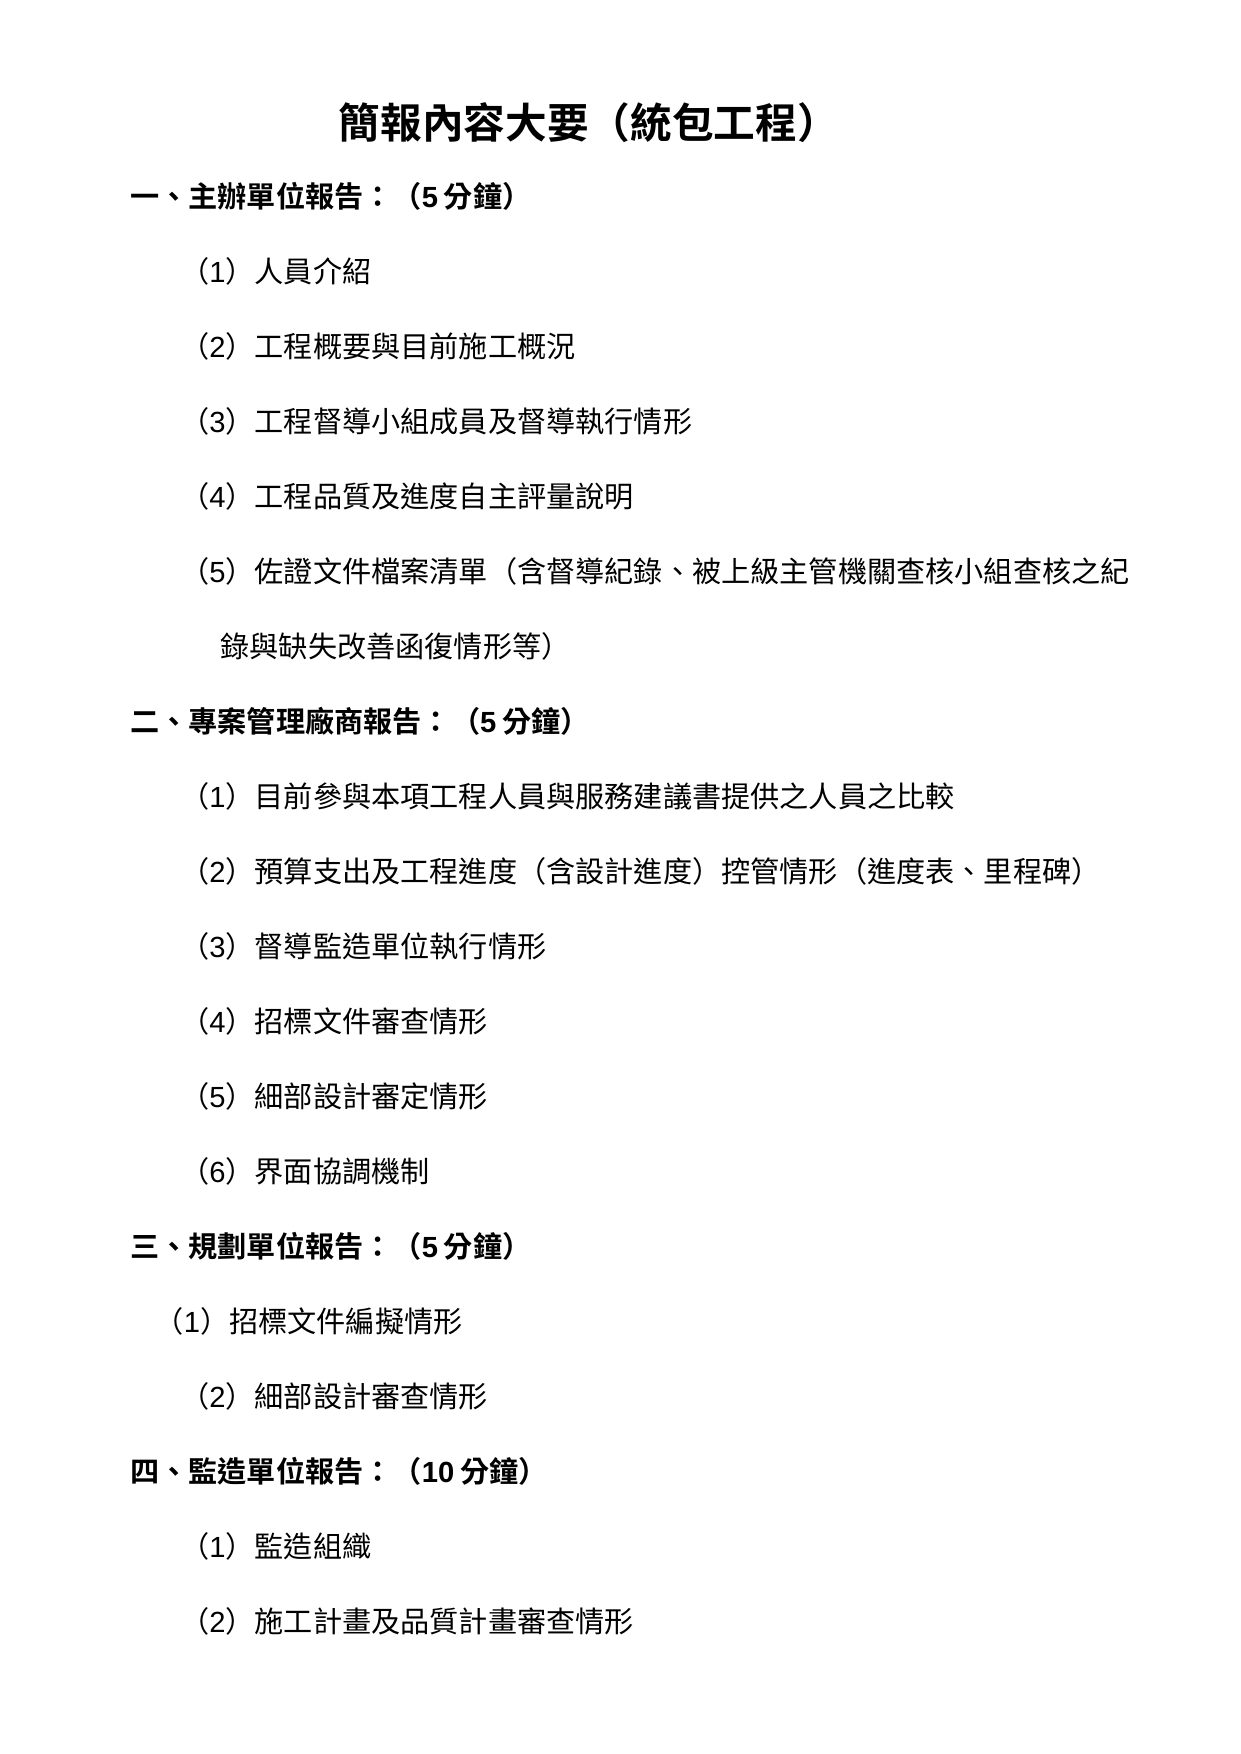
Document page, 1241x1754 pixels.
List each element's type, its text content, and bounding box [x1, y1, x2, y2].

text 一、主辦單位報告：（5分鐘） [130, 157, 1134, 232]
text 四、監造單位報告：（10分鐘） [130, 1432, 1134, 1507]
text （2）預算支出及工程進度（含設計進度）控管情形（進度表、里程碑） [180, 832, 1134, 907]
text （2）施工計畫及品質計畫審查情形 [180, 1582, 1134, 1657]
text （6）界面協調機制 [180, 1132, 1134, 1207]
text （1）招標文件編擬情形 [130, 1282, 1134, 1357]
text （5）佐證文件檔案清單（含督導紀錄、被上級主管機關查核小組查核之紀 [180, 532, 1134, 607]
text （1）人員介紹 [180, 232, 1134, 307]
text （4）工程品質及進度自主評量說明 [180, 457, 1134, 532]
text （2）細部設計審查情形 [180, 1357, 1134, 1432]
text 二、專案管理廠商報告：（5分鐘） [130, 682, 1134, 757]
text 錄與缺失改善函復情形等） [180, 607, 1134, 682]
text （3）工程督導小組成員及督導執行情形 [180, 382, 1134, 457]
text 三、規劃單位報告：（5分鐘） [130, 1207, 1134, 1282]
text （3）督導監造單位執行情形 [180, 907, 1134, 982]
text （4）招標文件審查情形 [180, 982, 1134, 1057]
text （2）工程概要與目前施工概況 [180, 307, 1134, 382]
text 簡報內容大要（統包工程） [130, 82, 1134, 157]
text （5）細部設計審定情形 [180, 1057, 1134, 1132]
text （1）目前參與本項工程人員與服務建議書提供之人員之比較 [180, 757, 1134, 832]
text （1）監造組織 [180, 1507, 1134, 1582]
